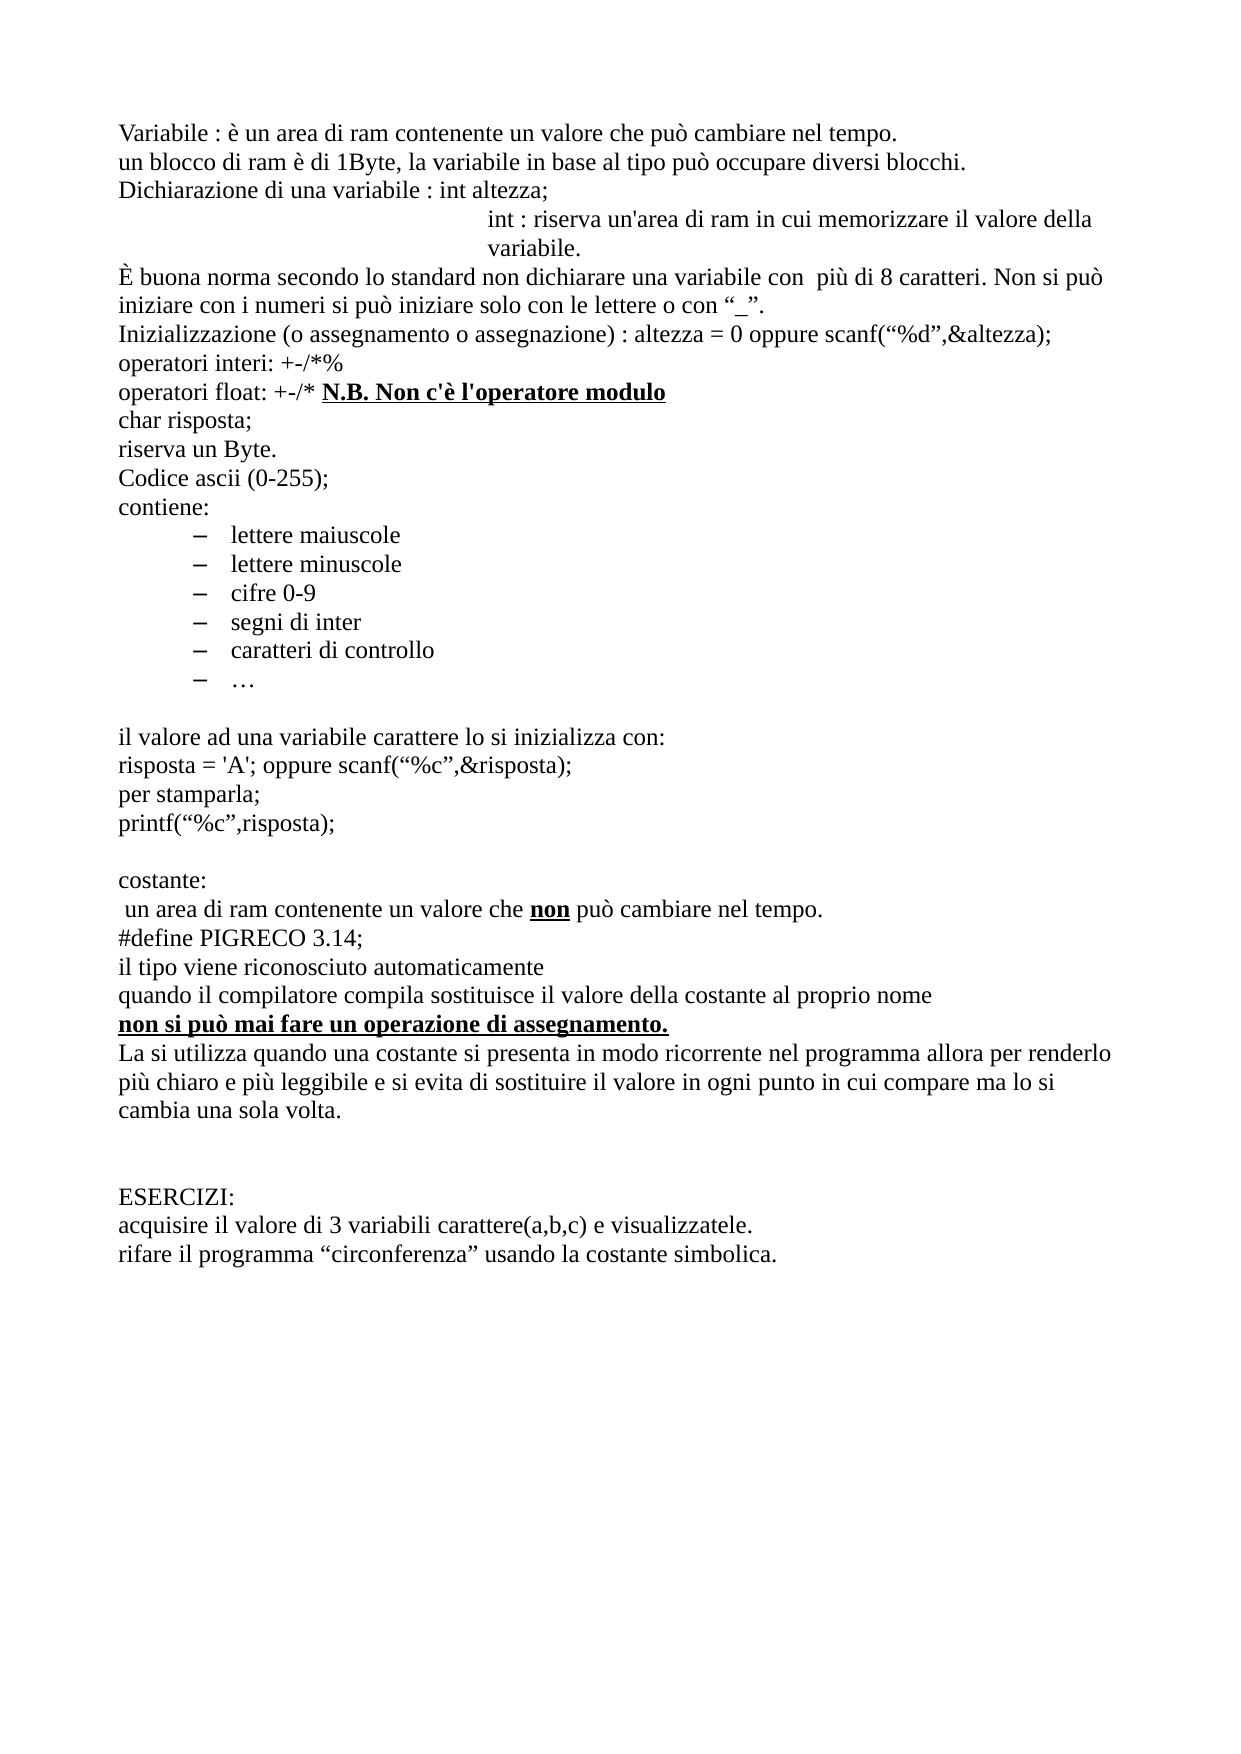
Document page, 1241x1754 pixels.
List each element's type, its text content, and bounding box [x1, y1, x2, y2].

text rifare il programma “circonferenza” usando la costante simbolica. [118, 1239, 1122, 1268]
list … [193, 664, 1122, 693]
text riserva un Byte. [118, 434, 1122, 463]
text int : riserva un'area di ram in cui memorizzare il valore della variabile. [118, 204, 1122, 262]
list lettere minuscole [193, 549, 1122, 578]
text ESERCIZI: [118, 1182, 1122, 1211]
text operatori interi: +-/*% [118, 348, 1122, 377]
text un blocco di ram è di 1Byte, la variabile in base al tipo può occupare diversi blocchi. [118, 147, 1122, 176]
text char risposta; [118, 406, 1122, 434]
text È buona norma secondo lo standard non dichiarare una variabile con più di 8 caratteri. Non si può iniziare con i numeri si può iniziare solo con le lettere o con “_”. [118, 262, 1122, 319]
text operatori float: +-/* N.B. Non c'è l'operatore modulo [118, 377, 1122, 406]
text per stamparla; [118, 779, 1122, 808]
text #define PIGRECO 3.14; [118, 923, 1122, 952]
text quando il compilatore compila sostituisce il valore della costante al proprio nome [118, 981, 1122, 1009]
text Dichiarazione di una variabile : int altezza; [118, 176, 1122, 204]
text non si può mai fare un operazione di assegnamento. [118, 1009, 1122, 1038]
list caratteri di controllo [193, 636, 1122, 664]
text costante: [118, 866, 1122, 894]
text il valore ad una variabile carattere lo si inizializza con: [118, 722, 1122, 751]
list segni di inter [193, 607, 1122, 636]
text risposta = 'A'; oppure scanf(“%c”,&risposta); [118, 751, 1122, 779]
text un area di ram contenente un valore che non può cambiare nel tempo. [118, 894, 1122, 923]
text printf(“%c”,risposta); [118, 808, 1122, 837]
text acquisire il valore di 3 variabili carattere(a,b,c) e visualizzatele. [118, 1211, 1122, 1239]
text il tipo viene riconosciuto automaticamente [118, 952, 1122, 981]
list lettere maiuscole [193, 521, 1122, 549]
text Variabile : è un area di ram contenente un valore che può cambiare nel tempo. [118, 118, 1122, 147]
text Inizializzazione (o assegnamento o assegnazione) : altezza = 0 oppure scanf(“%d”,&altezza); [118, 319, 1122, 348]
text Codice ascii (0-255); [118, 463, 1122, 492]
text La si utilizza quando una costante si presenta in modo ricorrente nel programma allora per renderlo più chiaro e più leggibile e si evita di sostituire il valore in ogni punto in cui compare ma lo si cambia una sola volta. [118, 1038, 1122, 1124]
list cifre 0-9 [193, 578, 1122, 607]
text contiene: [118, 492, 1122, 521]
